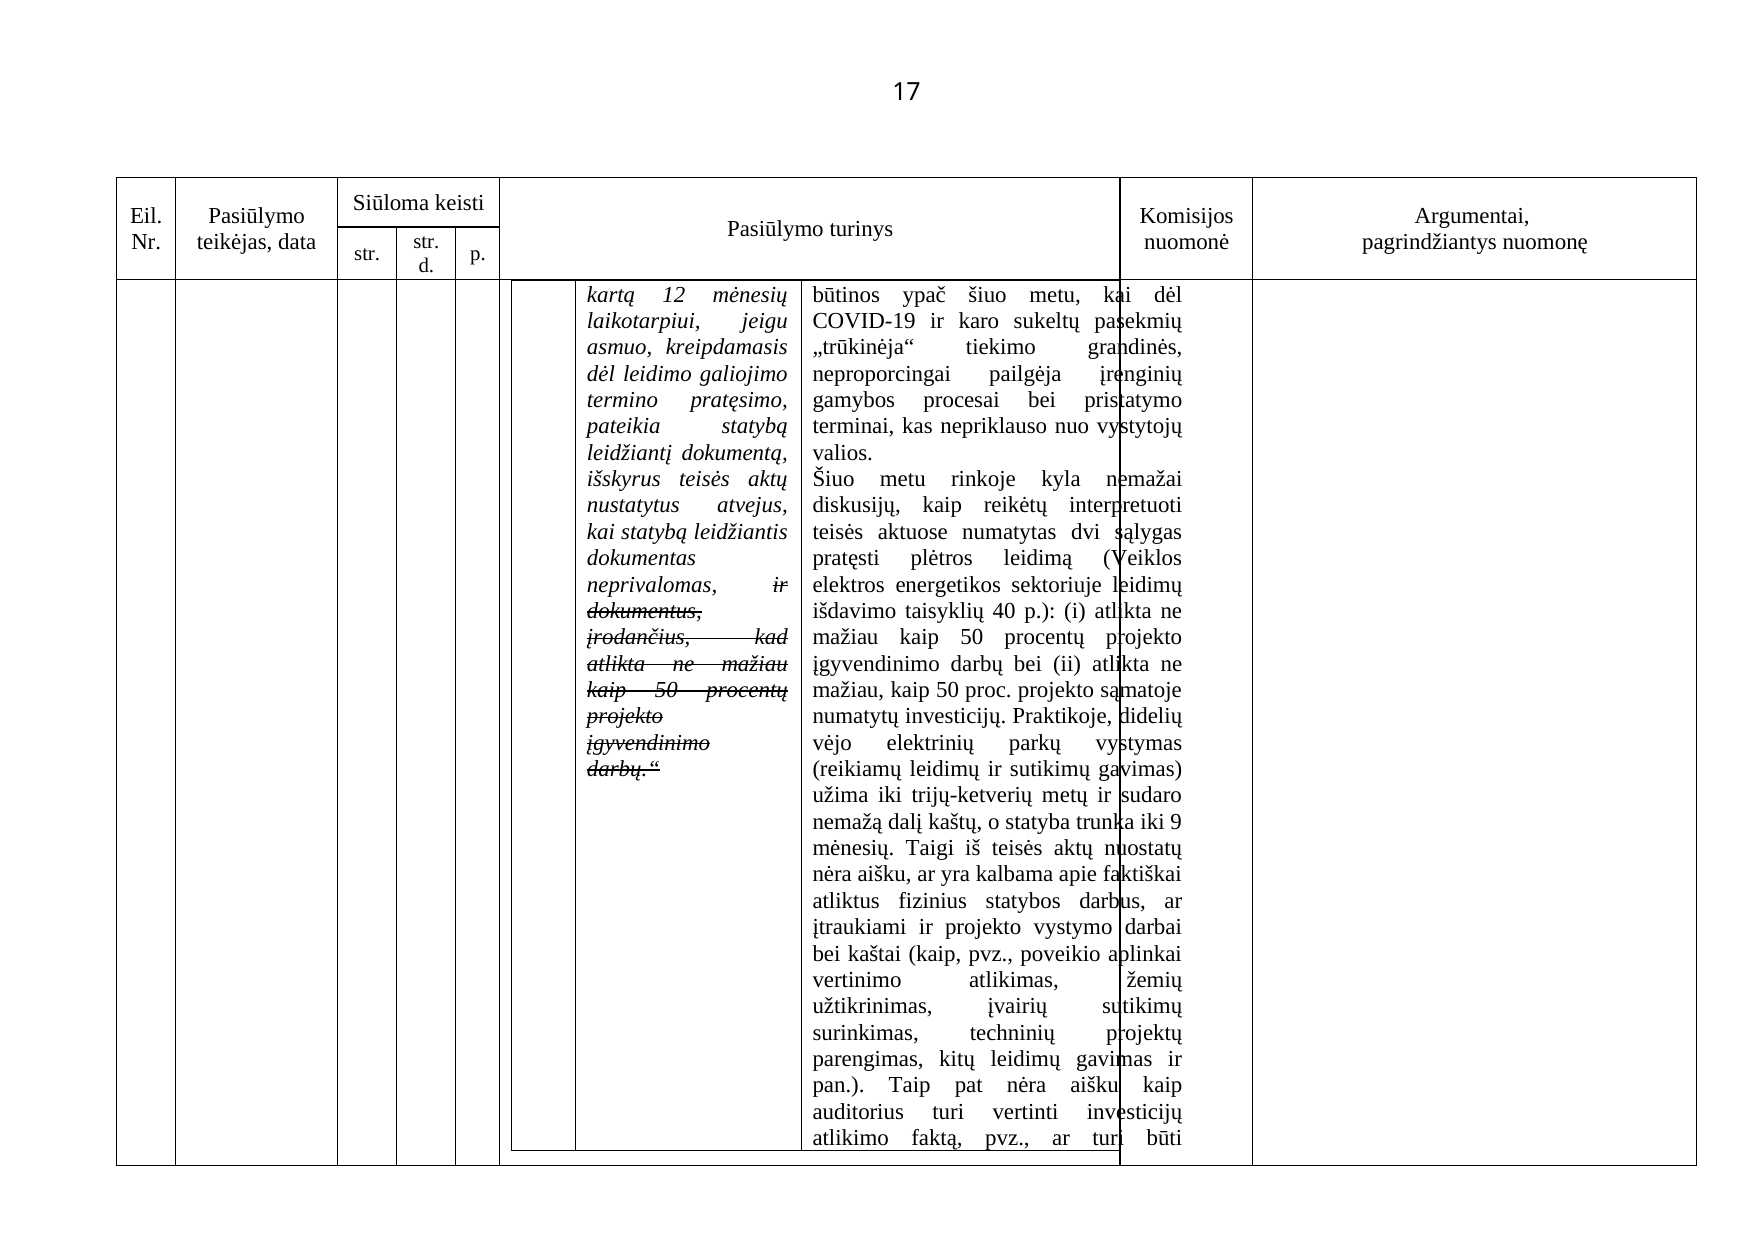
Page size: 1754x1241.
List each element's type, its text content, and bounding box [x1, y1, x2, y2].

table_cell [397, 280, 455, 1165]
table_cell p. [456, 228, 499, 279]
table_header Eil. Nr. [117, 178, 175, 279]
table_cell [512, 281, 575, 1150]
table_header Pasiūlymo turinys [500, 178, 1119, 279]
table_header Siūloma keisti [338, 178, 499, 226]
table_cell [456, 280, 499, 1165]
table_cell kartą 12 mėnesių laikotarpiui, jeigu asmuo, kreipdamasis dėl leidimo galiojimo termino pratęsimo, pateikia statybą leidžiantį dokumentą, išskyrus teisės aktų nustatytus atvejus, kai statybą leidžiantis dokumentas neprivalomas, ir dokumentus, įrodančius, kad atlikta ne mažiau kaip 50 procentų projekto įgyvendinimo darbų.“ [576, 281, 801, 1150]
table_cell Nepritarti [1121, 280, 1252, 1165]
table_header Pasiūlymo teikėjas, data [176, 178, 337, 279]
table_cell [117, 280, 175, 1165]
table_cell Asociacija Investor‘s forum (toliau – Asociacija) susipažino su Lietuvos Respublikos energetikos ministerijos parengtu „Proveržio paketu“ (skelbimo Nr. 22-4678) (toliau kartu – Įstatymų projektai): 1) Lietuvos Respublikos elektros energetikos įstatymo Nr. VIII-1881 2, 6, 7, 9, 16, 17, 20, 211,22, 222, 23, 41, 482, 49, 58, 72 ir 74 straipsnių pakeitimo ir Įstatymo papildymo 201 straipsniu įstatymo projektu reg. Nr. 22-4681 (EEĮ projektas); 2) Lietuvos Respublikos atsinaujinančių išteklių energetikos įstatymo Nr. XI-1375 2, 3, 6, 11, 13, 14, 201, 202, 22, 30, 32, 49 straipsnių pakeitimo ir Įstatymo papildymo 131 ir 203 straipsniais įstatymo projektu reg. Nr. 22-4682 (AIEĮ projektas); 3) Lietuvos Respublikos planuojamos ūkinės veiklos poveikio aplinkai vertinimo įstatymo Nr. I-1495 3 straipsnio, 1 ir 2 priedų pakeitimo įstatymo projektu reg. Nr. 22-4683 (PAVĮ projektas); 4) Lietuvos Respublikos specialiųjų žemės naudojimo sąlygų įstatymo Nr. XIII-2166 50, 69, 84, 86 straipsnių ir 2 priedo pakeitimo įstatymo projektu reg. Nr. 22-4684 (SŽNSĮ projektas); ir teikia toliau išdėstytus pasiūlymus dėl kai kurių nuostatų pakeitimo / papildymo / panaikinimo. Asociacijos nuomone, kai kurie siūlymai kuria nepalankias atsinaujinančių energijos išteklių energetikos sektoriaus investicinės aplinkos teisinio reguliavimo sąlygas, be to, galėtų būti priimtos ir papildomos priemonės gerinančios investicinę aplinką į atsinaujinančius energijos išteklius, kurios nebuvo numatytos Įstatymų projektuose. Atitinkamai, teikiami toliau išvardinti Įstatymų projektų tobulinimo pasiūlymai. Tikimės, kad pateikti komentarai bus naudingi bei į juos bus atsižvelgta. [500, 280, 1119, 1165]
table_cell [338, 280, 396, 1165]
table_cell str. d. [397, 228, 455, 279]
table_cell str. [338, 228, 396, 279]
table_cell [1253, 280, 1696, 1165]
table_header Komisijos nuomonė [1121, 178, 1252, 279]
table_cell [176, 280, 337, 1165]
table_cell Siekiant išvengti papildomos administracinės naštos ir suteikiant daugiau tikrumo/užtikrintumo didelių vėjo elektrinių parkų vystytojams, siūlome numatyti, kad leidimas plėtoti elektros energijos gamybos pajėgumus turėtų būti pratęsiamas vadovaujantis vieninteliu objektyviu kriterijumi, t. y., jei vystytojas pateikia statybą leidžiantį dokumentą, kas savo ruožtu reiškia, kad laiko atžvilgiu 3/4 projekto darbų yra jau užbaigta ir panaikinti reikalavimą pateikti kitus dokumentus, įrodančius, kad atlikti ne mažiau kaip 50 procentų projekto įgyvendinimo darbų. Aiškesnės ir paprastesnės sąlygos plėtros leidimo termino pratęsimui yra būtinos ypač šiuo metu, kai dėl COVID-19 ir karo sukeltų pasekmių „trūkinėja“ tiekimo grandinės, neproporcingai pailgėja įrenginių gamybos procesai bei pristatymo terminai, kas nepriklauso nuo vystytojų valios. Šiuo metu rinkoje kyla nemažai diskusijų, kaip reikėtų interpretuoti teisės aktuose numatytas dvi sąlygas pratęsti plėtros leidimą (Veiklos elektros energetikos sektoriuje leidimų išdavimo taisyklių 40 p.): (i) atlikta ne mažiau kaip 50 procentų projekto įgyvendinimo darbų bei (ii) atlikta ne mažiau, kaip 50 proc. projekto sąmatoje numatytų investicijų. Praktikoje, didelių vėjo elektrinių parkų vystymas (reikiamų leidimų ir sutikimų gavimas) užima iki trijų-ketverių metų ir sudaro nemažą dalį kaštų, o statyba trunka iki 9 mėnesių. Taigi iš teisės aktų nuostatų nėra aišku, ar yra kalbama apie faktiškai atliktus fizinius statybos darbus, ar įtraukiami ir projekto vystymo darbai bei kaštai (kaip, pvz., poveikio aplinkai vertinimo atlikimas, žemių užtikrinimas, įvairių sutikimų surinkimas, techninių projektų parengimas, kitų leidimų gavimas ir pan.). Taip pat nėra aišku kaip auditorius turi vertinti investicijų atlikimo faktą, pvz., ar turi būti sudarytos sutartys su įrangos/darbų tiekėjais, kuriomis vystytojas įsipareigoja atlikti virš 50 proc. projekto investicijų, kai bus pristatyta įranga ar atlikti darbai, ar jau turi būti faktiškai atlikta (apmokėta) 50 proc. projekto sąmatoje numatytų investicijų. Daugiau, kaip 50 proc. investicijų atlikimas (apmokėjimas) iki projekto užbaigimo prieštarauja verslo logikai, nes didžioji dalis investicijų yra apmokamos, kai vėjo elektrinės yra pastatomos ir priduodamos. Iš principo, iki galutinio vėjo elektrinių parko pridavimo šalys savo įsipareigojimus užtikrina pateikdamos banko garantijas. Atsižvelgiant į aukščiau išdėstytą, plėtros leidimo procedūros supaprastinimas bei administracinės naštos mažinimas leistų užtikrinti sklandesnį projektų įgyvendinimą esamomis nenuspėjamomis rinkos sąlygomis ir leistų lengviau vystytojams prisiimti rizikas dėl didelių vėjo elektrinių parkų vystymo. [802, 281, 1119, 1150]
table_header Argumentai, pagrindžiantys nuomonę [1253, 178, 1696, 279]
